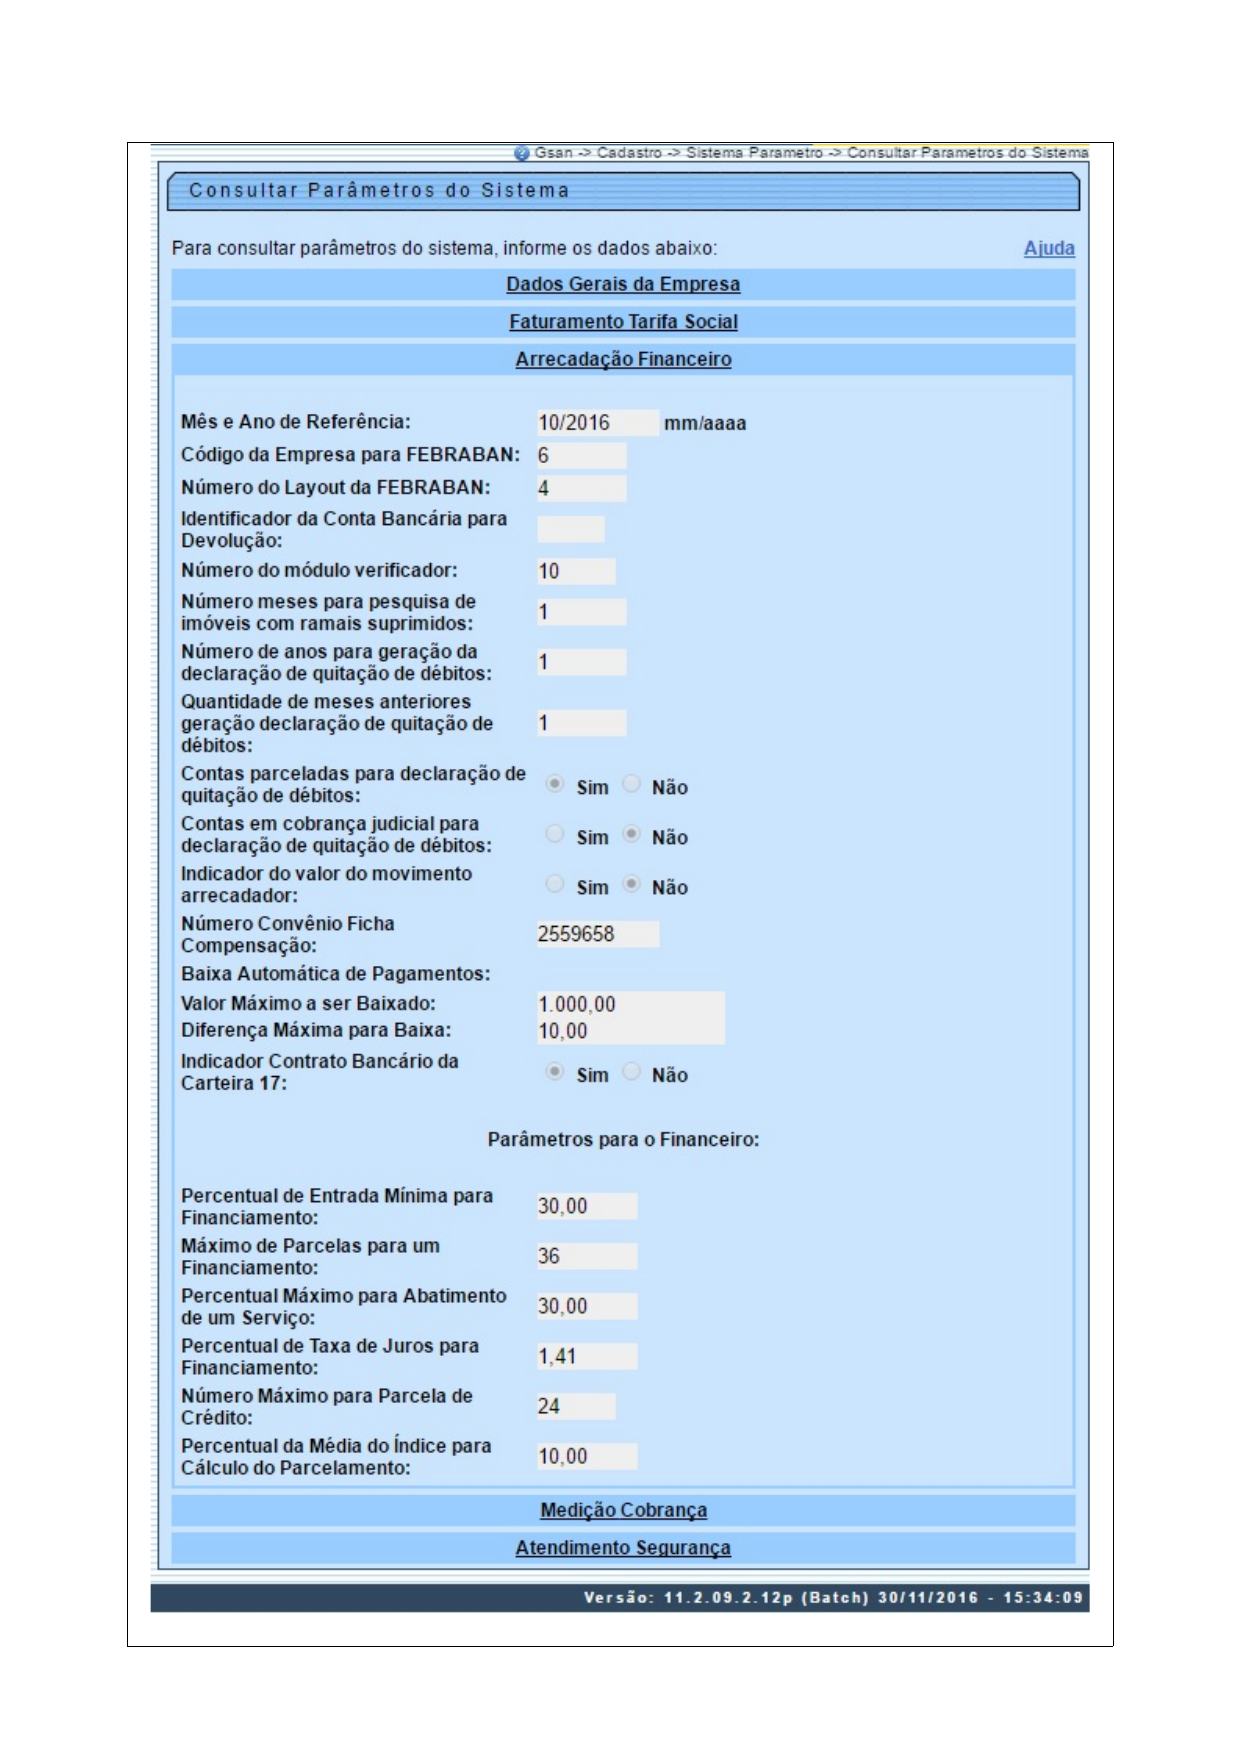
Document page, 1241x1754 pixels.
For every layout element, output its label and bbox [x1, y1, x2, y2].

picture [150, 144, 1090, 1614]
table_header [128, 143, 1113, 1646]
